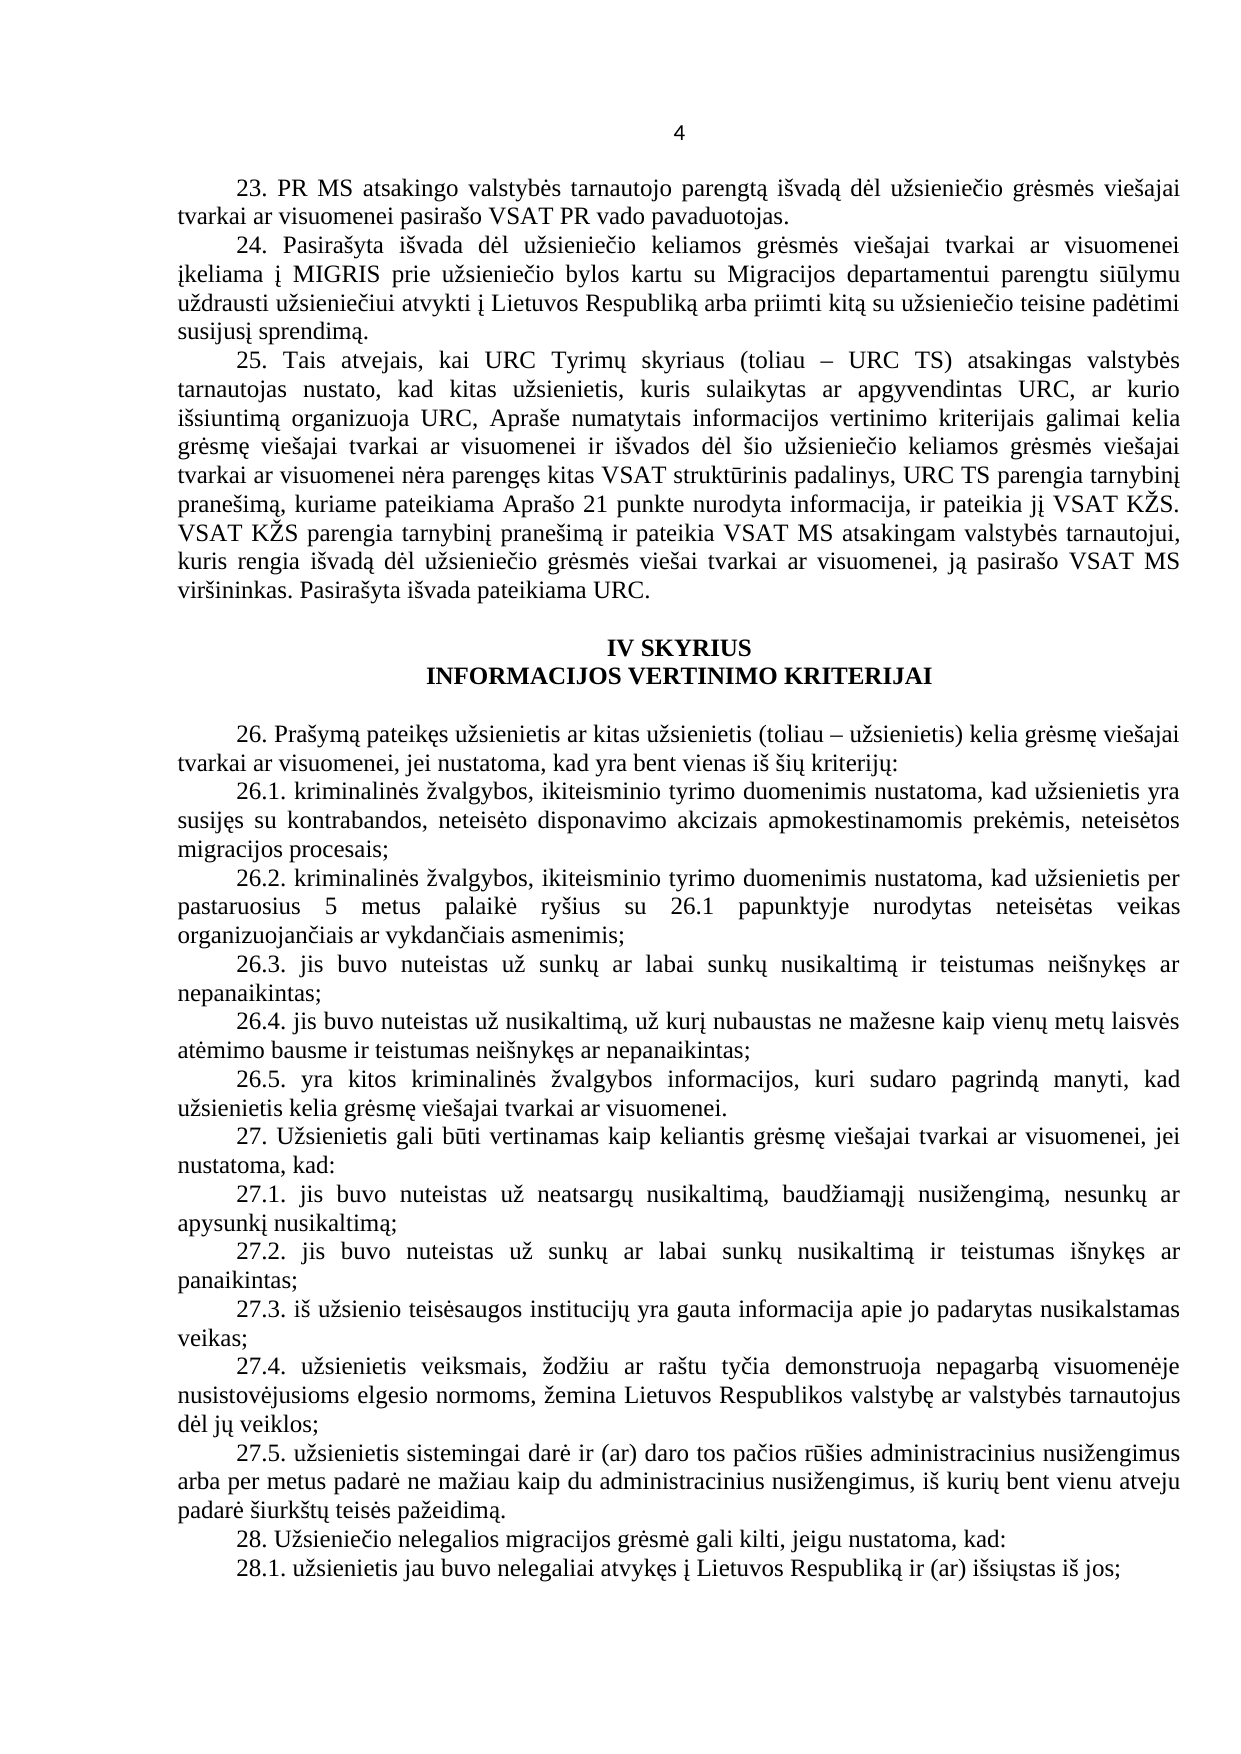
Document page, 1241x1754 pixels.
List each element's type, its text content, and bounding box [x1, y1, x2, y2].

text 28.1. užsienietis jau buvo nelegaliai atvykęs į Lietuvos Respubliką ir (ar) išsiųstas iš jos; [177, 1553, 1181, 1581]
text 26.4. jis buvo nuteistas už nusikaltimą, už kurį nubaustas ne mažesne kaip vienų metų laisvės atėmimo bausme ir teistumas neišnykęs ar nepanaikintas; [177, 1006, 1181, 1064]
text 27.4. užsienietis veiksmais, žodžiu ar raštu tyčia demonstruoja nepagarbą visuomenėje nusistovėjusioms elgesio normoms, žemina Lietuvos Respublikos valstybę ar valstybės tarnautojus dėl jų veiklos; [177, 1351, 1181, 1438]
text 27.1. jis buvo nuteistas už neatsargų nusikaltimą, baudžiamąjį nusižengimą, nesunkų ar apysunkį nusikaltimą; [177, 1179, 1181, 1236]
text 25. Tais atvejais, kai URC Tyrimų skyriaus (toliau – URC TS) atsakingas valstybės tarnautojas nustato, kad kitas užsienietis, kuris sulaikytas ar apgyvendintas URC, ar kurio išsiuntimą organizuoja URC, Apraše numatytais informacijos vertinimo kriterijais galimai kelia grėsmę viešajai tvarkai ar visuomenei ir išvados dėl šio užsieniečio keliamos grėsmės viešajai tvarkai ar visuomenei nėra parengęs kitas VSAT struktūrinis padalinys, URC TS parengia tarnybinį pranešimą, kuriame pateikiama Aprašo 21 punkte nurodyta informacija, ir pateikia jį VSAT KŽS. VSAT KŽS parengia tarnybinį pranešimą ir pateikia VSAT MS atsakingam valstybės tarnautojui, kuris rengia išvadą dėl užsieniečio grėsmės viešai tvarkai ar visuomenei, ją pasirašo VSAT MS viršininkas. Pasirašyta išvada pateikiama URC. [177, 345, 1181, 604]
text 24. Pasirašyta išvada dėl užsieniečio keliamos grėsmės viešajai tvarkai ar visuomenei įkeliama į MIGRIS prie užsieniečio bylos kartu su Migracijos departamentui parengtu siūlymu uždrausti užsieniečiui atvykti į Lietuvos Respubliką arba priimti kitą su užsieniečio teisine padėtimi susijusį sprendimą. [177, 230, 1181, 345]
text 26.3. jis buvo nuteistas už sunkų ar labai sunkų nusikaltimą ir teistumas neišnykęs ar nepanaikintas; [177, 949, 1181, 1006]
text 26.2. kriminalinės žvalgybos, ikiteisminio tyrimo duomenimis nustatoma, kad užsienietis per pastaruosius 5 metus palaikė ryšius su 26.1 papunktyje nurodytas neteisėtas veikas organizuojančiais ar vykdančiais asmenimis; [177, 863, 1181, 949]
text 26.1. kriminalinės žvalgybos, ikiteisminio tyrimo duomenimis nustatoma, kad užsienietis yra susijęs su kontrabandos, neteisėto disponavimo akcizais apmokestinamomis prekėmis, neteisėtos migracijos procesais; [177, 776, 1181, 863]
text 27.3. iš užsienio teisėsaugos institucijų yra gauta informacija apie jo padarytas nusikalstamas veikas; [177, 1294, 1181, 1351]
text INFORMACIJOS VERTINIMO KRITERIJAI [177, 661, 1181, 690]
text 23. PR MS atsakingo valstybės tarnautojo parengtą išvadą dėl užsieniečio grėsmės viešajai tvarkai ar visuomenei pasirašo VSAT PR vado pavaduotojas. [177, 173, 1181, 230]
text 27.5. užsienietis sistemingai darė ir (ar) daro tos pačios rūšies administracinius nusižengimus arba per metus padarė ne mažiau kaip du administracinius nusižengimus, iš kurių bent vienu atveju padarė šiurkštų teisės pažeidimą. [177, 1438, 1181, 1524]
text IV SKYRIUS [177, 633, 1181, 661]
text 27.2. jis buvo nuteistas už sunkų ar labai sunkų nusikaltimą ir teistumas išnykęs ar panaikintas; [177, 1236, 1181, 1294]
text 27. Užsienietis gali būti vertinamas kaip keliantis grėsmę viešajai tvarkai ar visuomenei, jei nustatoma, kad: [177, 1121, 1181, 1179]
text 28. Užsieniečio nelegalios migracijos grėsmė gali kilti, jeigu nustatoma, kad: [177, 1524, 1181, 1553]
text 26.5. yra kitos kriminalinės žvalgybos informacijos, kuri sudaro pagrindą manyti, kad užsienietis kelia grėsmę viešajai tvarkai ar visuomenei. [177, 1064, 1181, 1121]
text 26. Prašymą pateikęs užsienietis ar kitas užsienietis (toliau – užsienietis) kelia grėsmę viešajai tvarkai ar visuomenei, jei nustatoma, kad yra bent vienas iš šių kriterijų: [177, 719, 1181, 776]
